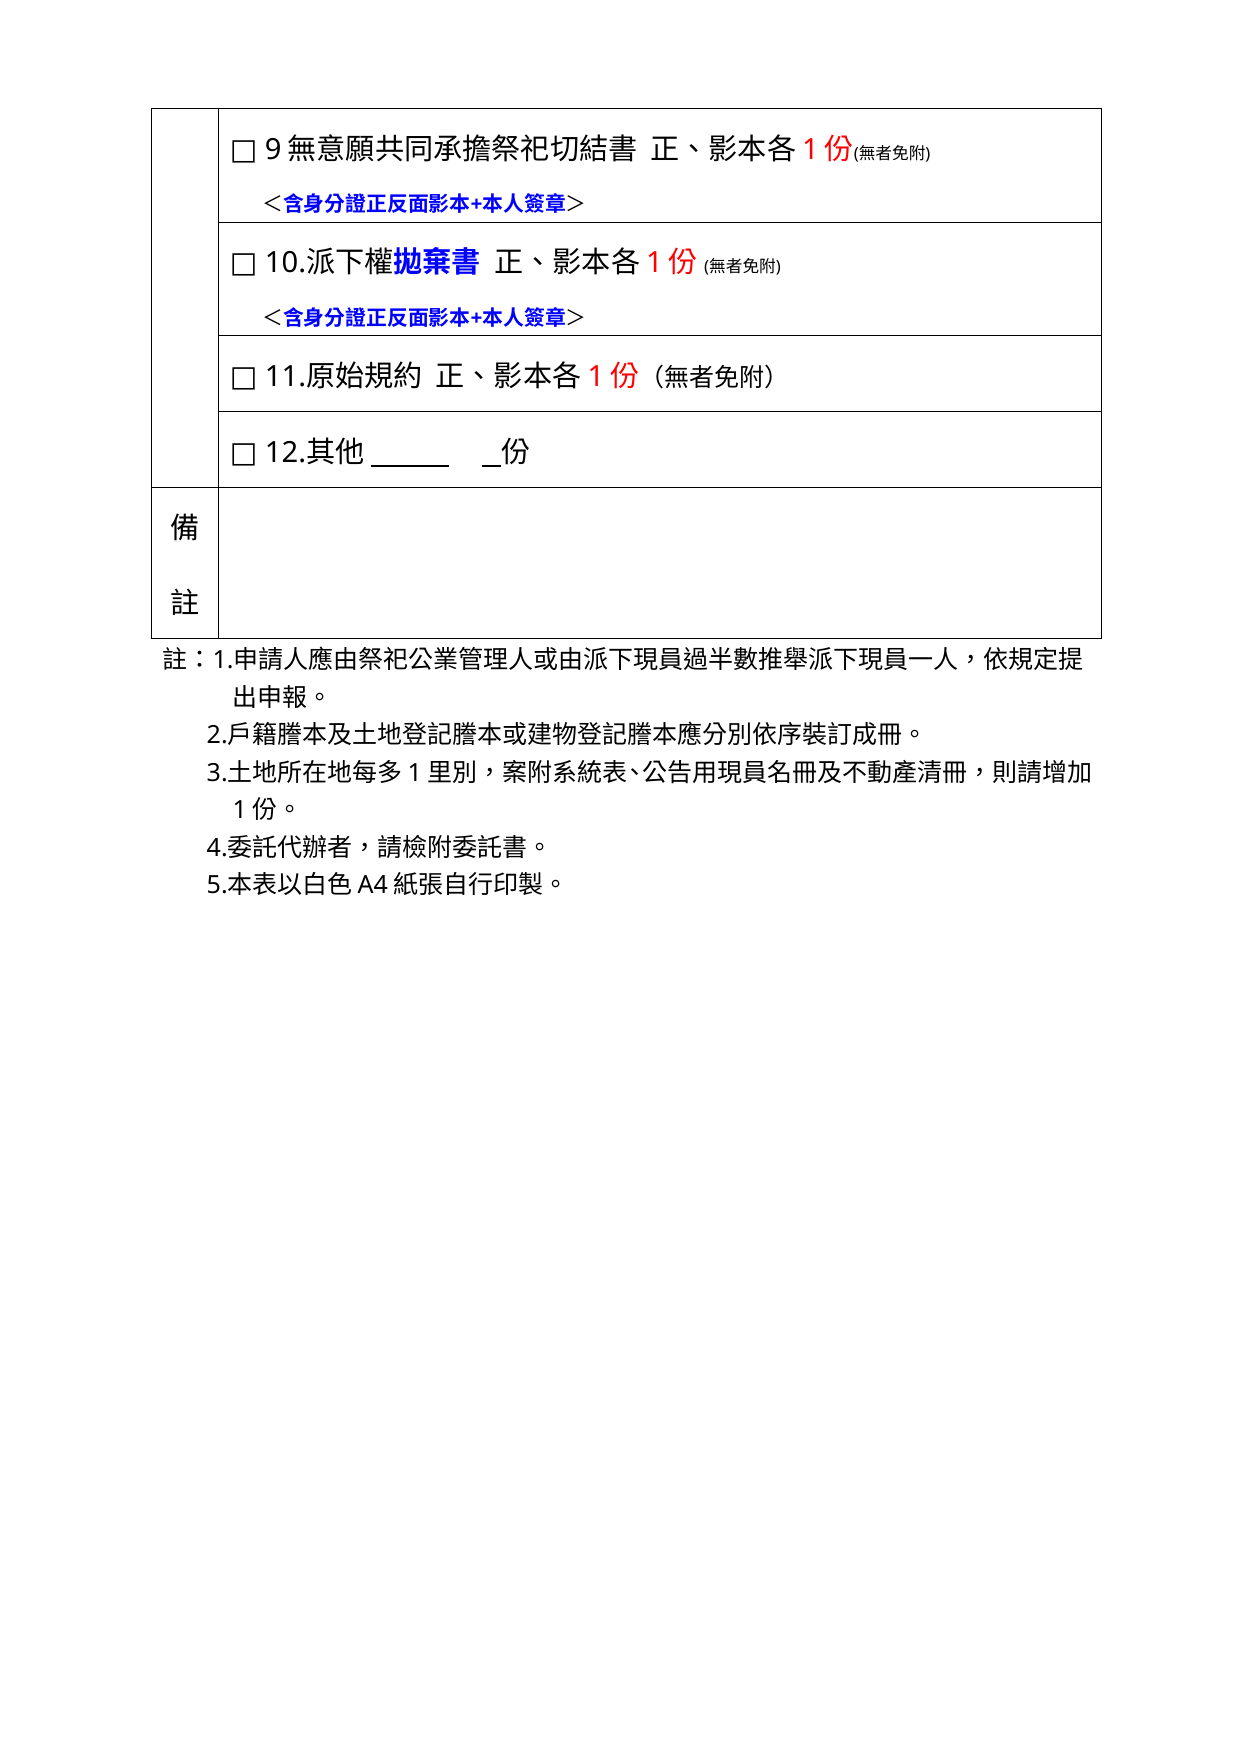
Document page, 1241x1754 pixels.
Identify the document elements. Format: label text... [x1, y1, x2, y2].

text 5.本表以白色A4紙張自行印製。 [200, 864, 1092, 902]
text 4.委託代辦者，請檢附委託書。 [200, 827, 1092, 864]
text 2.戶籍謄本及土地登記謄本或建物登記謄本應分別依序裝訂成冊。 [200, 714, 1092, 752]
table_cell □ 12.其他 份 [219, 412, 1101, 487]
table_cell □ 11.原始規約 正、影本各1份（無者免附） [219, 336, 1101, 411]
table_cell □ 9無意願共同承擔祭祀切結書 正、影本各1份(無者免附) ＜含身分證正反面影本+本人簽章＞ [219, 109, 1101, 222]
table_cell □ 10.派下權拋棄書 正、影本各1份 (無者免附) ＜含身分證正反面影本+本人簽章＞ [219, 223, 1101, 335]
table_cell 備註 [152, 488, 218, 638]
text 註：1.申請人應由祭祀公業管理人或由派下現員過半數推舉派下現員一人，依規定提出申報。 [162, 639, 1092, 714]
table_cell [219, 488, 1101, 638]
text 3.土地所在地每多1里別，案附系統表、公告用現員名冊及不動產清冊，則請增加1份。 [200, 752, 1092, 827]
